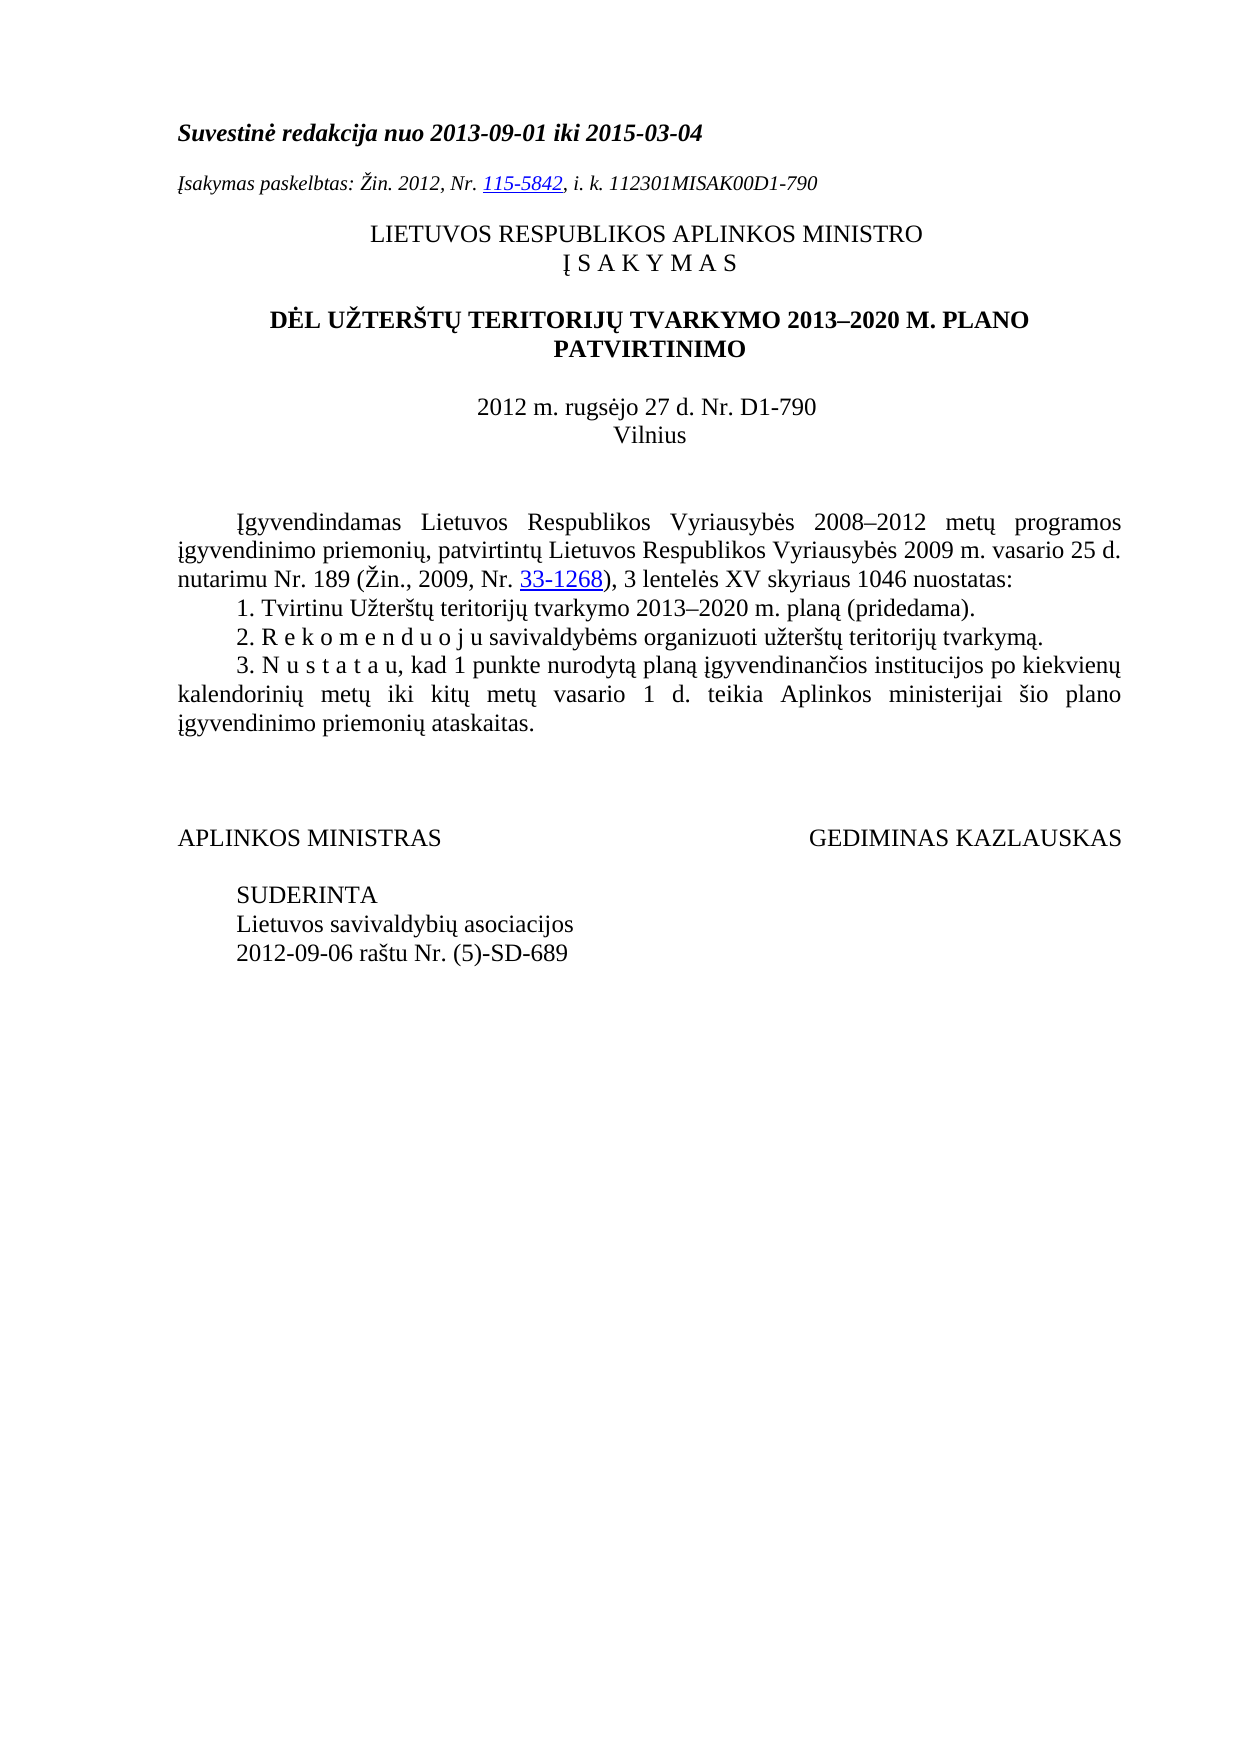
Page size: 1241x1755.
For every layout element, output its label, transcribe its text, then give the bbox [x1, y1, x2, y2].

text Suvestinė redakcija nuo 2013-09-01 iki 2015-03-04 [177, 118, 1122, 147]
text Įsakymas paskelbtas: Žin. 2012, Nr. 115-5842, i. k. 112301MISAK00D1-790 [177, 171, 1122, 195]
text Įgyvendindamas Lietuvos Respublikos Vyriausybės 2008–2012 metų programos įgyvendinimo priemonių, patvirtintų Lietuvos Respublikos Vyriausybės 2009 m. vasario 25 d. nutarimu Nr. 189 (Žin., 2009, Nr. 33-1268), 3 lentelės XV skyriaus 1046 nuostatas: [177, 507, 1122, 593]
text SUDERINTA [177, 880, 1122, 909]
text 3. N u s t a t a u, kad 1 punkte nurodytą planą įgyvendinančios institucijos po kiekvienų kalendorinių metų iki kitų metų vasario 1 d. teikia Aplinkos ministerijai šio plano įgyvendinimo priemonių ataskaitas. [177, 650, 1122, 737]
text Lietuvos savivaldybių asociacijos [177, 909, 1122, 938]
text 1. Tvirtinu Užterštų teritorijų tvarkymo 2013–2020 m. planą (pridedama). [177, 593, 1122, 622]
text Į S A K Y M A S [177, 248, 1122, 277]
text LIETUVOS RESPUBLIKOS APLINKOS MINISTRO [177, 219, 1122, 248]
text Aplinkos ministras Gediminas Kazlauskas [177, 823, 1122, 852]
text Vilnius [177, 420, 1122, 449]
text 2012-09-06 raštu Nr. (5)-SD-689 [177, 938, 1122, 967]
text dĖl Užterštų teritorijų tvarkymo 2013–2020 M. plano PATVIRTINIMO [177, 305, 1122, 363]
text 2. R e k o m e n d u o j u savivaldybėms organizuoti užterštų teritorijų tvarkymą. [177, 622, 1122, 650]
text 2012 m. rugsėjo 27 d. Nr. D1-790 [177, 392, 1122, 420]
